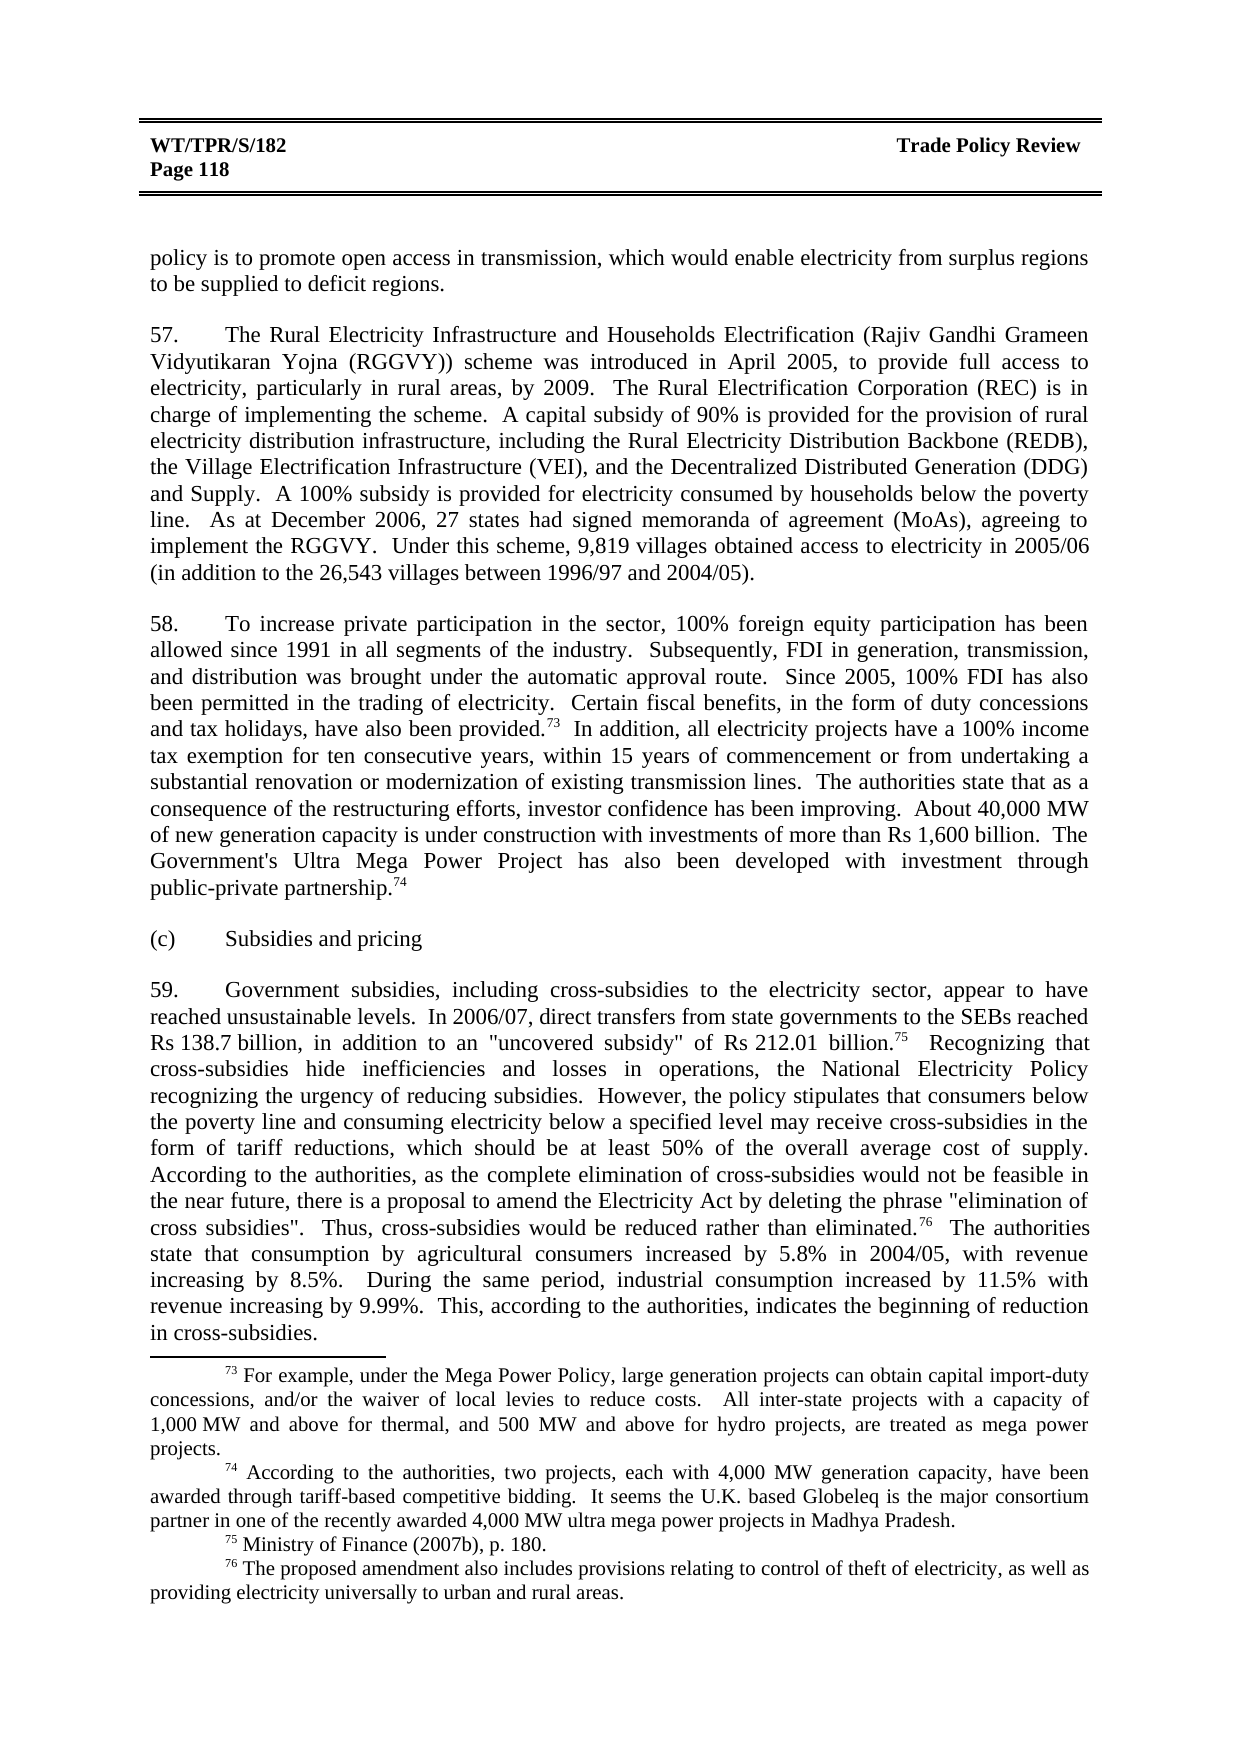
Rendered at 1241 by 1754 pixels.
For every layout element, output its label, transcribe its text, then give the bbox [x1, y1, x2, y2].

list policy is to promote open access in transmission, which would enable electricity from surplus regions to be supplied to deficit regions. [150, 244, 1090, 297]
list For example, under the Mega Power Policy, large generation projects can obtain capital import-duty concessions, and/or the waiver of local levies to reduce costs. All inter-state projects with a capacity of 1,000 MW and above for thermal, and 500 MW and above for hydro projects, are treated as mega power projects. [150, 1363, 1090, 1459]
list Government subsidies, including cross-subsidies to the electricity sector, appear to have reached unsustainable levels. In 2006/07, direct transfers from state governments to the SEBs reached Rs 138.7 billion, in addition to an "uncovered subsidy" of Rs 212.01 billion. Recognizing that cross‑subsidies hide inefficiencies and losses in operations, the National Electricity Policy recognizing the urgency of reducing subsidies. However, the policy stipulates that consumers below the poverty line and consuming electricity below a specified level may receive cross-subsidies in the form of tariff reductions, which should be at least 50% of the overall average cost of supply. According to the authorities, as the complete elimination of cross-subsidies would not be feasible in the near future, there is a proposal to amend the Electricity Act by deleting the phrase "elimination of cross subsidies". Thus, cross-subsidies would be reduced rather than eliminated. The authorities state that consumption by agricultural consumers increased by 5.8% in 2004/05, with revenue increasing by 8.5%. During the same period, industrial consumption increased by 11.5% with revenue increasing by 9.99%. This, according to the authorities, indicates the beginning of reduction in cross-subsidies. [150, 976, 1090, 1345]
subtitle Subsidies and pricing [150, 925, 1090, 951]
list Ministry of Finance (2007b), p. 180. [150, 1532, 1090, 1556]
list The Rural Electricity Infrastructure and Households Electrification (Rajiv Gandhi Grameen Vidyutikaran Yojna (RGGVY)) scheme was introduced in April 2005, to provide full access to electricity, particularly in rural areas, by 2009. The Rural Electrification Corporation (REC) is in charge of implementing the scheme. A capital subsidy of 90% is provided for the provision of rural electricity distribution infrastructure, including the Rural Electricity Distribution Backbone (REDB), the Village Electrification Infrastructure (VEI), and the Decentralized Distributed Generation (DDG) and Supply. A 100% subsidy is provided for electricity consumed by households below the poverty line. As at December 2006, 27 states had signed memoranda of agreement (MoAs), agreeing to implement the RGGVY. Under this scheme, 9,819 villages obtained access to electricity in 2005/06 (in addition to the 26,543 villages between 1996/97 and 2004/05). [150, 322, 1090, 585]
list To increase private participation in the sector, 100% foreign equity participation has been allowed since 1991 in all segments of the industry. Subsequently, FDI in generation, transmission, and distribution was brought under the automatic approval route. Since 2005, 100% FDI has also been permitted in the trading of electricity. Certain fiscal benefits, in the form of duty concessions and tax holidays, have also been provided. In addition, all electricity projects have a 100% income tax exemption for ten consecutive years, within 15 years of commencement or from undertaking a substantial renovation or modernization of existing transmission lines. The authorities state that as a consequence of the restructuring efforts, investor confidence has been improving. About 40,000 MW of new generation capacity is under construction with investments of more than Rs 1,600 billion. The Government's Ultra Mega Power Project has also been developed with investment through public‑private partnership. [150, 610, 1090, 900]
list The proposed amendment also includes provisions relating to control of theft of electricity, as well as providing electricity universally to urban and rural areas. [150, 1556, 1090, 1604]
list According to the authorities, two projects, each with 4,000 MW generation capacity, have been awarded through tariff-based competitive bidding. It seems the U.K. based Globeleq is the major consortium partner in one of the recently awarded 4,000 MW ultra mega power projects in Madhya Pradesh. [150, 1459, 1090, 1532]
